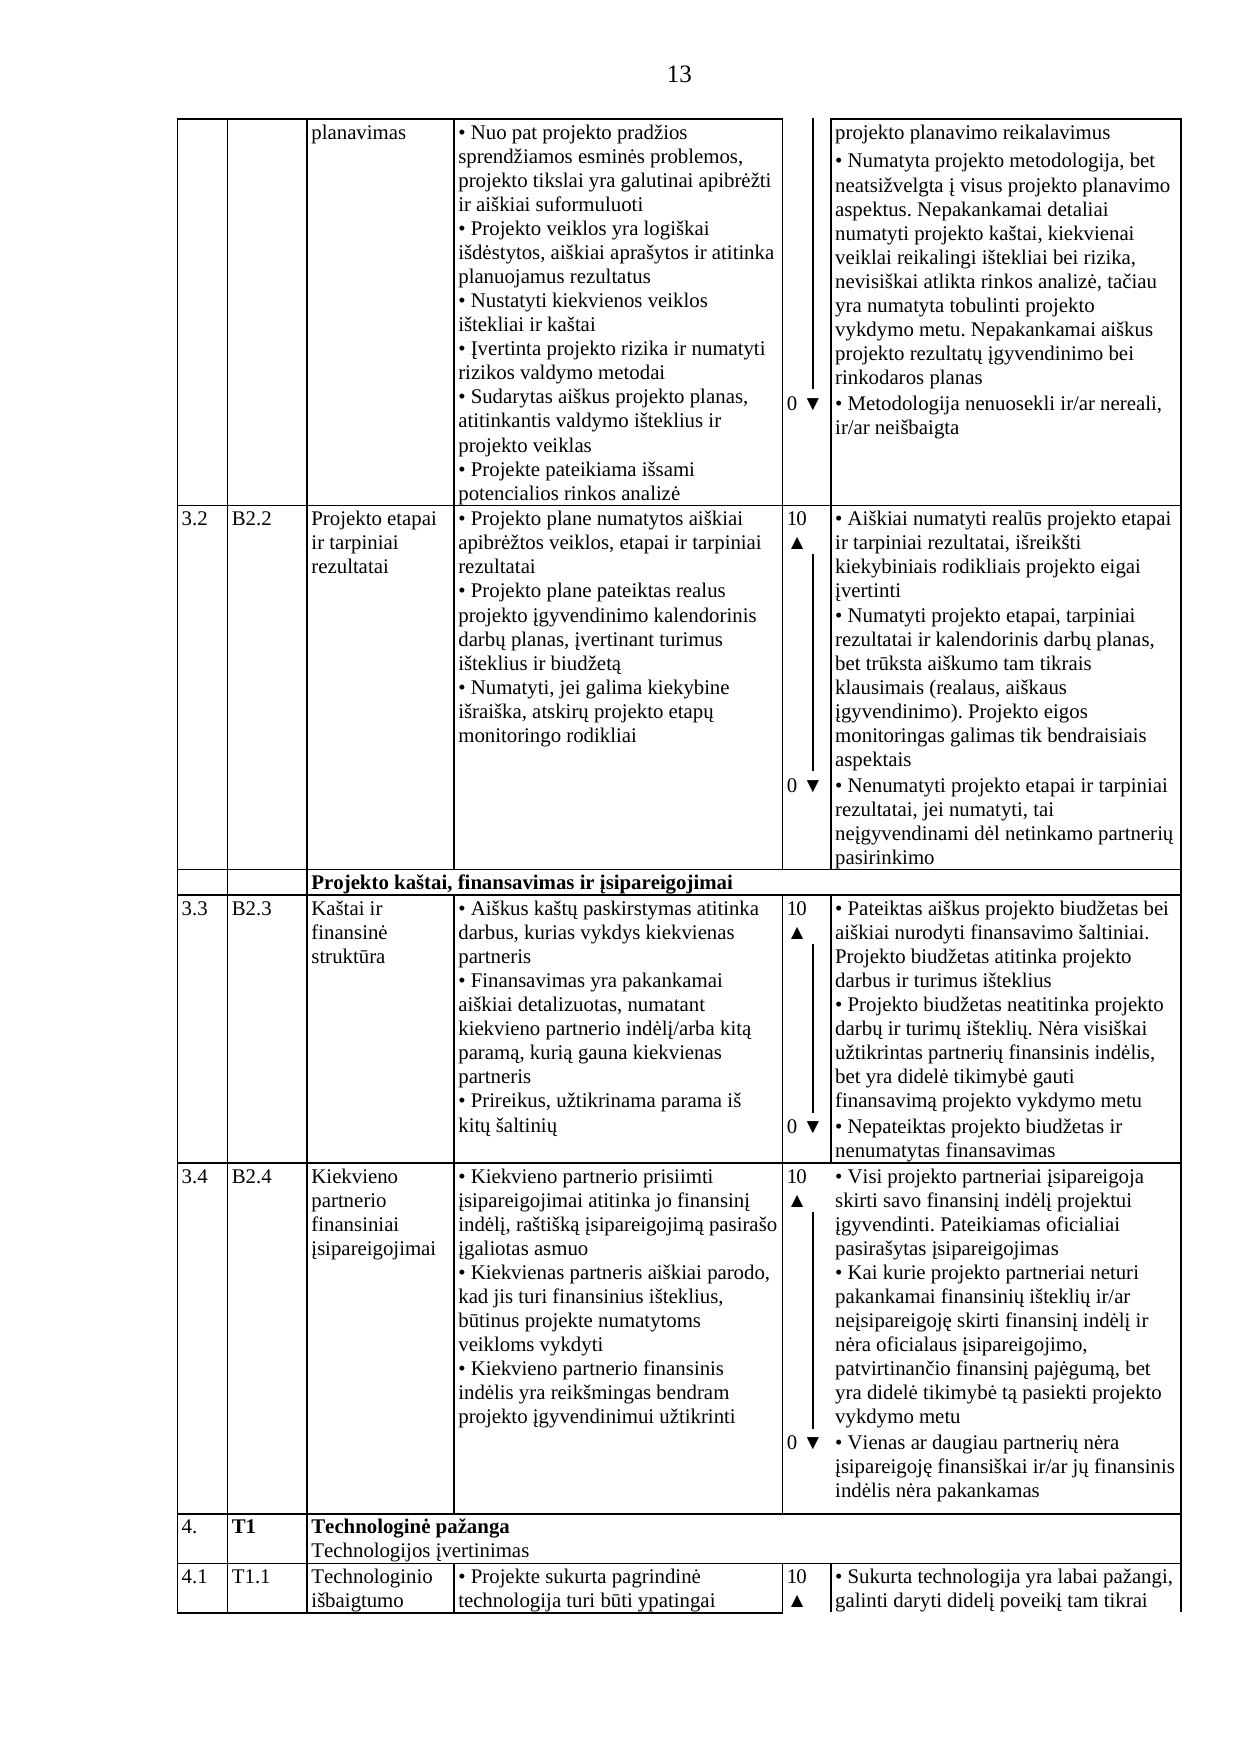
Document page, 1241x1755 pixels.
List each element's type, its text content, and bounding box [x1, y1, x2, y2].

table_cell [228, 120, 306, 505]
table_cell 10 ▲ [783, 1564, 787, 1612]
table_cell [783, 554, 812, 771]
table_cell Kiekvieno partnerio finansiniai įsipareigojimai [308, 1164, 453, 1513]
table_cell [178, 120, 227, 505]
table_cell 10 ▲ [783, 506, 787, 554]
table_cell • Vienas ar daugiau partnerių nėra įsipareigoję finansiškai ir/ar jų finansinis indėlis nėra pakankamas [831, 1429, 1180, 1513]
table_cell 3.3 [178, 896, 227, 1162]
table_cell Projekto etapai ir tarpiniai rezultatai [308, 506, 453, 869]
table_cell [228, 870, 232, 894]
table_cell 0 ▼ [783, 389, 830, 505]
table_cell [223, 1539, 227, 1562]
table_cell 10 ▲ [783, 896, 787, 944]
table_cell B2.3 [228, 896, 306, 1162]
table_cell [223, 870, 227, 894]
table_cell Projekto metodologija ir planavimas [308, 120, 453, 505]
table_cell 10 ▲ [827, 1164, 831, 1212]
table_cell • Tiksliai pasirinkta projekto metodologija, atsižvelgta į pagrindinius projekto planavimo reikalavimus [832, 120, 1180, 147]
table_cell [783, 118, 812, 389]
table_cell [814, 118, 830, 389]
table_cell • Kiekvieno partnerio prisiimti įsipareigojimai atitinka jo finansinį indėlį, raštišką įsipareigojimą pasirašo įgaliotas asmuo • Kiekvienas partneris aiškiai parodo, kad jis turi finansinius išteklius, būtinus projekte numatytoms veikloms vykdyti • Kiekvieno partnerio finansinis indėlis yra reikšmingas bendram projekto įgyvendinimui užtikrinti [455, 1164, 782, 1513]
table_cell B2.2 [228, 506, 306, 869]
table_cell Kaštai ir finansinė struktūra [308, 896, 453, 1162]
table_cell 3.4 [178, 1164, 227, 1513]
table_cell • Nenumatyti projekto etapai ir tarpiniai rezultatai, jei numatyti, tai neįgyvendinami dėl netinkamo partnerių pasirinkimo [832, 771, 1180, 869]
table_cell [814, 554, 830, 771]
table_cell B2.4 [228, 1164, 306, 1513]
table_cell [814, 1212, 831, 1428]
table_cell • Projekto plane numatytos aiškiai apibrėžtos veiklos, etapai ir tarpiniai rezultatai • Projekto plane pateiktas realus projekto įgyvendinimo kalendorinis darbų planas, įvertinant turimus išteklius ir biudžetą • Numatyti, jei galima kiekybine išraiška, atskirų projekto etapų monitoringo rodikliai [455, 506, 782, 869]
table_cell 0 ▼ [783, 1113, 830, 1162]
table_cell [783, 1212, 812, 1428]
table_cell T1 [228, 1515, 232, 1538]
table_cell • Metodologija nenuosekli ir/ar nereali, ir/ar neišbaigta [832, 389, 1180, 505]
table_cell [814, 944, 830, 1112]
table_cell • Numatyta projekto metodologija, bet neatsižvelgta į visus projekto planavimo aspektus. Nepakankamai detaliai numatyti projekto kaštai, kiekvienai veiklai reikalingi ištekliai bei rizika, nevisiškai atlikta rinkos analizė, tačiau yra numatyta tobulinti projekto vykdymo metu. Nepakankamai aiškus projekto rezultatų įgyvendinimo bei rinkodaros planas [832, 147, 1180, 389]
table_cell 10 ▲ [783, 1164, 787, 1212]
table_cell [783, 944, 812, 1112]
table_cell 0 ▼ [783, 771, 830, 869]
table_cell 4. [223, 1515, 227, 1538]
table_cell • Aiškus kaštų paskirstymas atitinka darbus, kurias vykdys kiekvienas partneris • Finansavimas yra pakankamai aiškiai detalizuotas, numatant kiekvieno partnerio indėlį/arba kitą paramą, kurią gauna kiekvienas partneris • Prireikus, užtikrinama parama iš kitų šaltinių [455, 896, 782, 1162]
table_cell • Nepateiktas projekto biudžetas ir nenumatytas finansavimas [832, 1113, 1180, 1162]
table_cell 3.2 [178, 506, 227, 869]
table_cell T1.1 [228, 1564, 306, 1612]
table_cell 4.1 [178, 1564, 227, 1612]
table_cell 0 ▼ [783, 1429, 831, 1513]
table_cell [228, 1539, 232, 1562]
